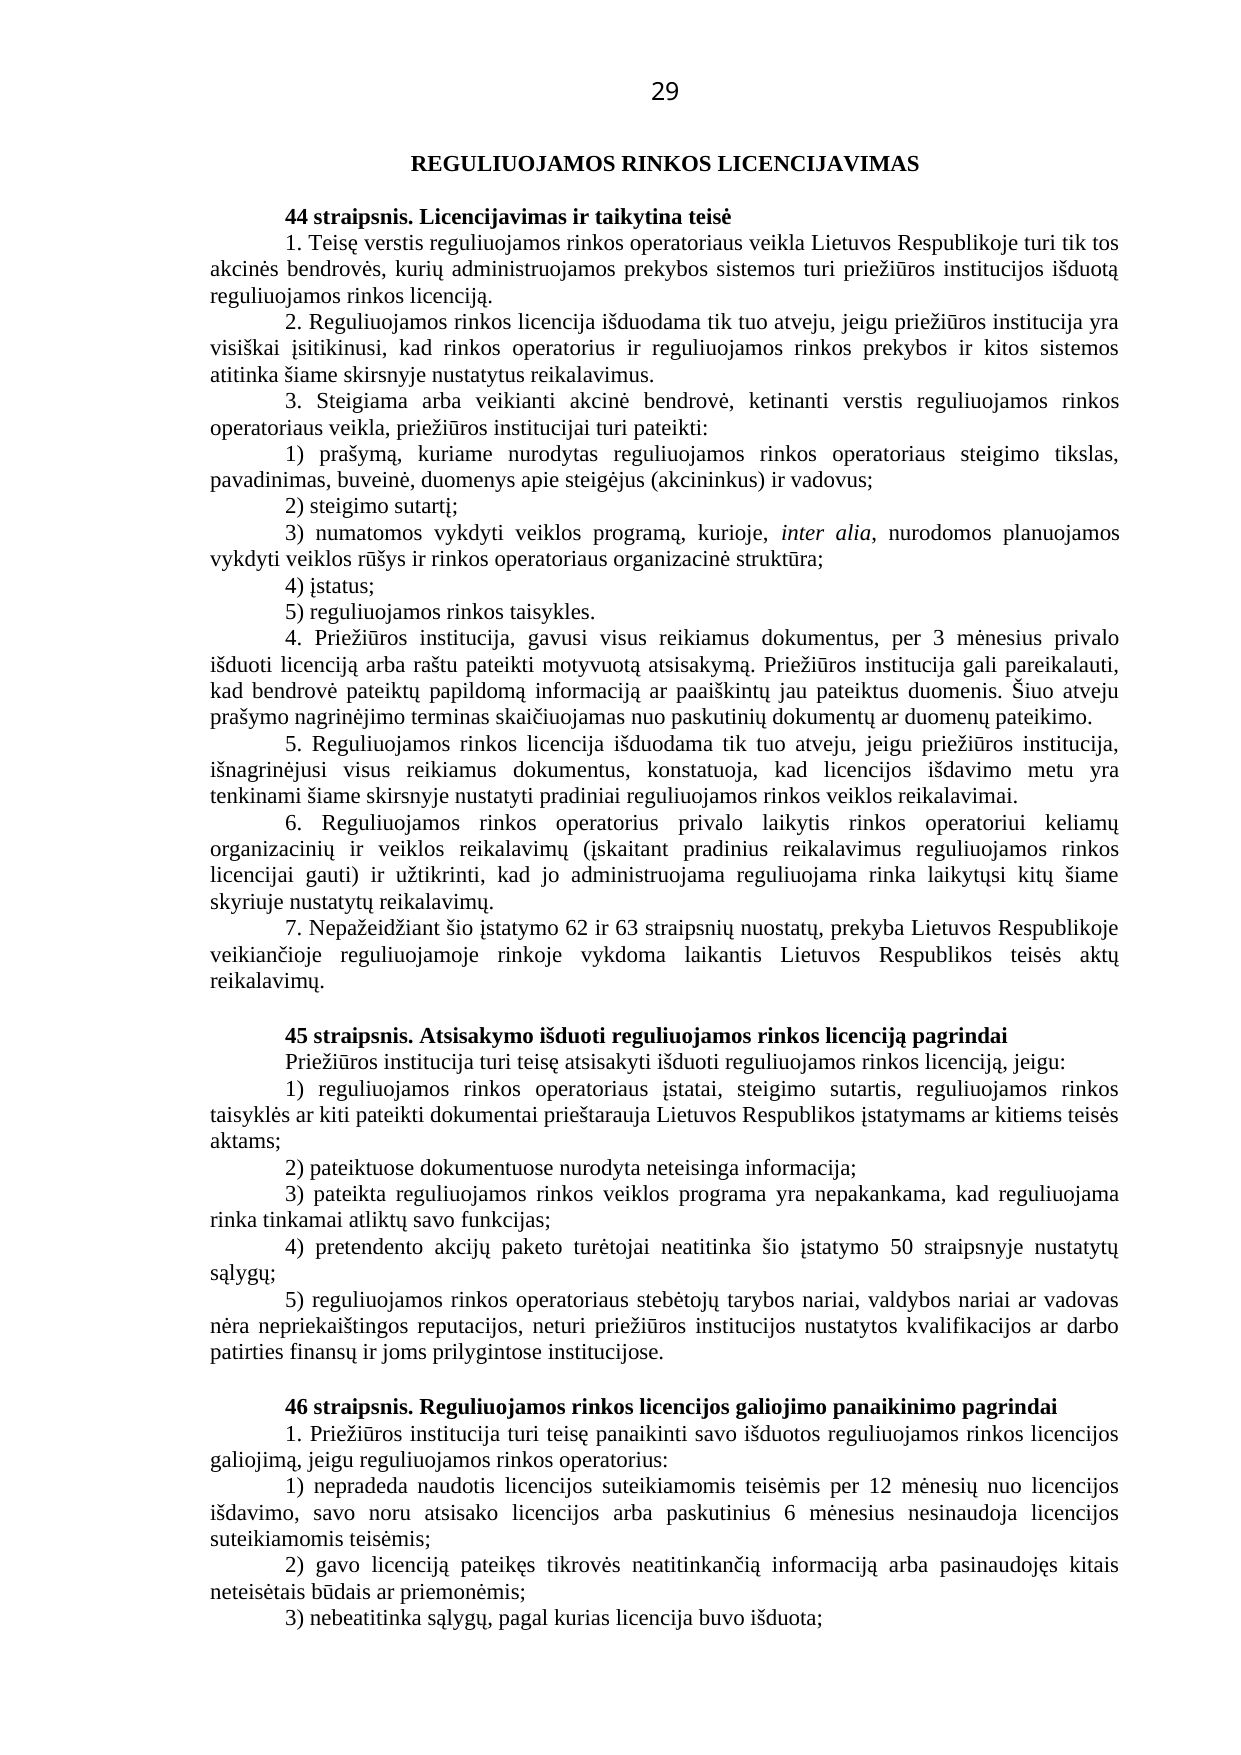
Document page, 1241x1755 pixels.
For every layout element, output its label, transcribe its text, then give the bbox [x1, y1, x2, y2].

text 1. Priežiūros institucija turi teisę panaikinti savo išduotos reguliuojamos rinkos licencijos galiojimą, jeigu reguliuojamos rinkos operatorius: [210, 1420, 1120, 1472]
text 5) reguliuojamos rinkos taisykles. [210, 598, 1120, 624]
text 4) įstatus; [210, 572, 1120, 598]
text 7. Nepažeidžiant šio įstatymo 62 ir 63 straipsnių nuostatų, prekyba Lietuvos Respublikoje veikiančioje reguliuojamoje rinkoje vykdoma laikantis Lietuvos Respublikos teisės aktų reikalavimų. [210, 914, 1120, 993]
text 6. Reguliuojamos rinkos operatorius privalo laikytis rinkos operatoriui keliamų organizacinių ir veiklos reikalavimų (įskaitant pradinius reikalavimus reguliuojamos rinkos licencijai gauti) ir užtikrinti, kad jo administruojama reguliuojama rinka laikytųsi kitų šiame skyriuje nustatytų reikalavimų. [210, 809, 1120, 914]
text 5) reguliuojamos rinkos operatoriaus stebėtojų tarybos nariai, valdybos nariai ar vadovas nėra nepriekaištingos reputacijos, neturi priežiūros institucijos nustatytos kvalifikacijos ar darbo patirties finansų ir joms prilygintose institucijose. [210, 1286, 1120, 1365]
text 3) numatomos vykdyti veiklos programą, kurioje, inter alia, nurodomos planuojamos vykdyti veiklos rūšys ir rinkos operatoriaus organizacinė struktūra; [210, 519, 1120, 572]
text 2) steigimo sutartį; [210, 493, 1120, 519]
text 1) prašymą, kuriame nurodytas reguliuojamos rinkos operatoriaus steigimo tikslas, pavadinimas, buveinė, duomenys apie steigėjus (akcininkus) ir vadovus; [210, 440, 1120, 493]
text 1. Teisę verstis reguliuojamos rinkos operatoriaus veikla Lietuvos Respublikoje turi tik tos akcinės bendrovės, kurių administruojamos prekybos sistemos turi priežiūros institucijos išduotą reguliuojamos rinkos licenciją. [210, 229, 1120, 308]
text 3) pateikta reguliuojamos rinkos veiklos programa yra nepakankama, kad reguliuojama rinka tinkamai atliktų savo funkcijas; [210, 1180, 1120, 1233]
text 44 straipsnis. Licencijavimas ir taikytina teisė [210, 203, 1120, 229]
text 2. Reguliuojamos rinkos licencija išduodama tik tuo atveju, jeigu priežiūros institucija yra visiškai įsitikinusi, kad rinkos operatorius ir reguliuojamos rinkos prekybos ir kitos sistemos atitinka šiame skirsnyje nustatytus reikalavimus. [210, 308, 1120, 387]
text REGULIUOJAMOS RINKOS LICENCIJAVIMAS [210, 150, 1120, 176]
text 1) reguliuojamos rinkos operatoriaus įstatai, steigimo sutartis, reguliuojamos rinkos taisyklės ar kiti pateikti dokumentai prieštarauja Lietuvos Respublikos įstatymams ar kitiems teisės aktams; [210, 1075, 1120, 1154]
text 4. Priežiūros institucija, gavusi visus reikiamus dokumentus, per 3 mėnesius privalo išduoti licenciją arba raštu pateikti motyvuotą atsisakymą. Priežiūros institucija gali pareikalauti, kad bendrovė pateiktų papildomą informaciją ar paaiškintų jau pateiktus duomenis. Šiuo atveju prašymo nagrinėjimo terminas skaičiuojamas nuo paskutinių dokumentų ar duomenų pateikimo. [210, 624, 1120, 730]
text 4) pretendento akcijų paketo turėtojai neatitinka šio įstatymo 50 straipsnyje nustatytų sąlygų; [210, 1233, 1120, 1286]
text 45 straipsnis. Atsisakymo išduoti reguliuojamos rinkos licenciją pagrindai [210, 1022, 1120, 1048]
text 3. Steigiama arba veikianti akcinė bendrovė, ketinanti verstis reguliuojamos rinkos operatoriaus veikla, priežiūros institucijai turi pateikti: [210, 387, 1120, 440]
text 2) pateiktuose dokumentuose nurodyta neteisinga informacija; [210, 1154, 1120, 1180]
text 2) gavo licenciją pateikęs tikrovės neatitinkančią informaciją arba pasinaudojęs kitais neteisėtais būdais ar priemonėmis; [210, 1552, 1120, 1604]
text 5. Reguliuojamos rinkos licencija išduodama tik tuo atveju, jeigu priežiūros institucija, išnagrinėjusi visus reikiamus dokumentus, konstatuoja, kad licencijos išdavimo metu yra tenkinami šiame skirsnyje nustatyti pradiniai reguliuojamos rinkos veiklos reikalavimai. [210, 730, 1120, 809]
text 3) nebeatitinka sąlygų, pagal kurias licencija buvo išduota; [210, 1604, 1120, 1631]
text 46 straipsnis. Reguliuojamos rinkos licencijos galiojimo panaikinimo pagrindai [285, 1393, 1120, 1420]
text Priežiūros institucija turi teisę atsisakyti išduoti reguliuojamos rinkos licenciją, jeigu: [210, 1048, 1120, 1075]
text 1) nepradeda naudotis licencijos suteikiamomis teisėmis per 12 mėnesių nuo licencijos išdavimo, savo noru atsisako licencijos arba paskutinius 6 mėnesius nesinaudoja licencijos suteikiamomis teisėmis; [210, 1472, 1120, 1552]
